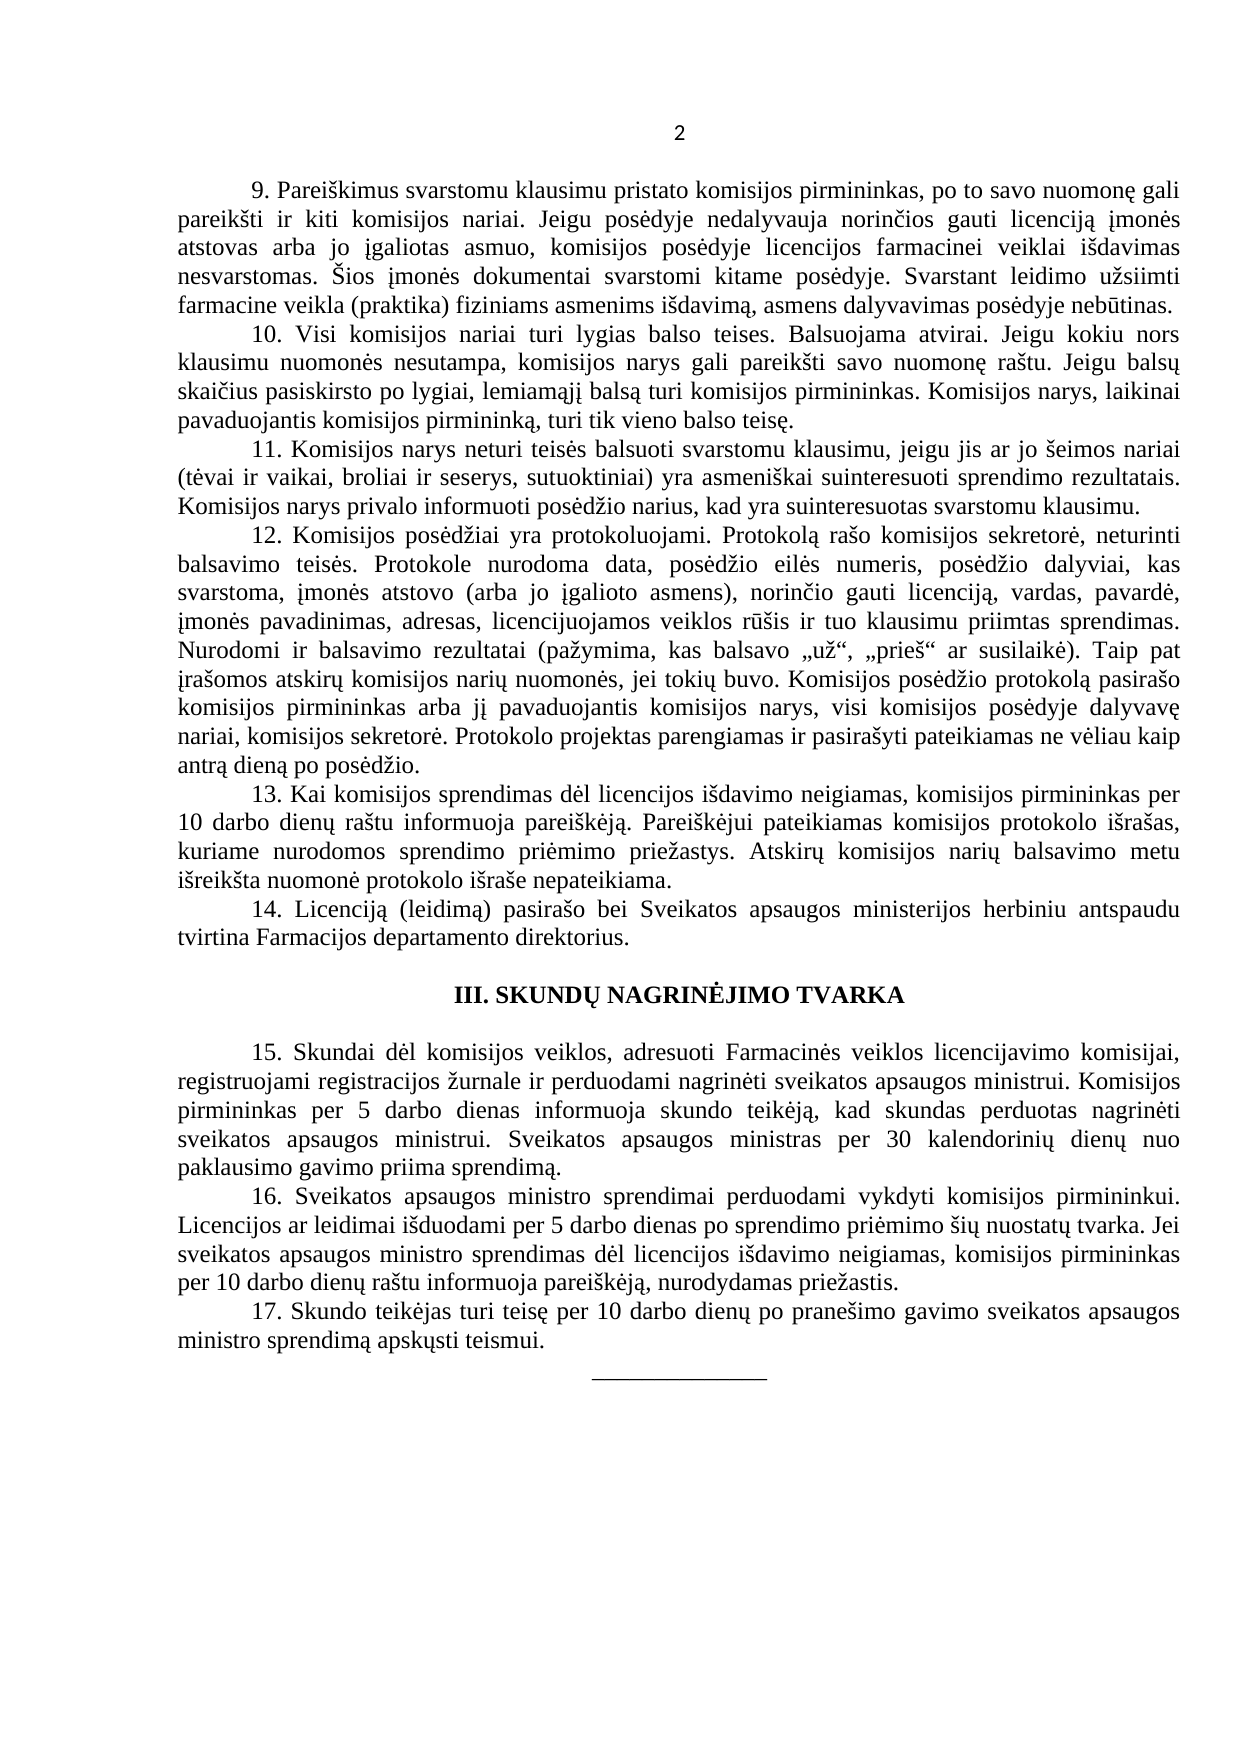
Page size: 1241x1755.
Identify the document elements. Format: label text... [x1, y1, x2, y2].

text ______________ [177, 1354, 1181, 1382]
text 16. Sveikatos apsaugos ministro sprendimai perduodami vykdyti komisijos pirmininkui. Licencijos ar leidimai išduodami per 5 darbo dienas po sprendimo priėmimo šių nuostatų tvarka. Jei sveikatos apsaugos ministro sprendimas dėl licencijos išdavimo neigiamas, komisijos pirmininkas per 10 darbo dienų raštu informuoja pareiškėją, nurodydamas priežastis. [177, 1181, 1181, 1296]
text 15. Skundai dėl komisijos veiklos, adresuoti Farmacinės veiklos licencijavimo komisijai, registruojami registracijos žurnale ir perduodami nagrinėti sveikatos apsaugos ministrui. Komisijos pirmininkas per 5 darbo dienas informuoja skundo teikėją, kad skundas perduotas nagrinėti sveikatos apsaugos ministrui. Sveikatos apsaugos ministras per 30 kalendorinių dienų nuo paklausimo gavimo priima sprendimą. [177, 1037, 1181, 1181]
text 9. Pareiškimus svarstomu klausimu pristato komisijos pirmininkas, po to savo nuomonę gali pareikšti ir kiti komisijos nariai. Jeigu posėdyje nedalyvauja norinčios gauti licenciją įmonės atstovas arba jo įgaliotas asmuo, komisijos posėdyje licencijos farmacinei veiklai išdavimas nesvarstomas. Šios įmonės dokumentai svarstomi kitame posėdyje. Svarstant leidimo užsiimti farmacine veikla (praktika) fiziniams asmenims išdavimą, asmens dalyvavimas posėdyje nebūtinas. [177, 175, 1181, 319]
text 11. Komisijos narys neturi teisės balsuoti svarstomu klausimu, jeigu jis ar jo šeimos nariai (tėvai ir vaikai, broliai ir seserys, sutuoktiniai) yra asmeniškai suinteresuoti sprendimo rezultatais. Komisijos narys privalo informuoti posėdžio narius, kad yra suinteresuotas svarstomu klausimu. [177, 434, 1181, 520]
text 17. Skundo teikėjas turi teisę per 10 darbo dienų po pranešimo gavimo sveikatos apsaugos ministro sprendimą apskųsti teismui. [177, 1296, 1181, 1354]
text 14. Licenciją (leidimą) pasirašo bei Sveikatos apsaugos ministerijos herbiniu antspaudu tvirtina Farmacijos departamento direktorius. [177, 894, 1181, 951]
text 12. Komisijos posėdžiai yra protokoluojami. Protokolą rašo komisijos sekretorė, neturinti balsavimo teisės. Protokole nurodoma data, posėdžio eilės numeris, posėdžio dalyviai, kas svarstoma, įmonės atstovo (arba jo įgalioto asmens), norinčio gauti licenciją, vardas, pavardė, įmonės pavadinimas, adresas, licencijuojamos veiklos rūšis ir tuo klausimu priimtas sprendimas. Nurodomi ir balsavimo rezultatai (pažymima, kas balsavo „už“, „prieš“ ar susilaikė). Taip pat įrašomos atskirų komisijos narių nuomonės, jei tokių buvo. Komisijos posėdžio protokolą pasirašo komisijos pirmininkas arba jį pavaduojantis komisijos narys, visi komisijos posėdyje dalyvavę nariai, komisijos sekretorė. Protokolo projektas parengiamas ir pasirašyti pateikiamas ne vėliau kaip antrą dieną po posėdžio. [177, 520, 1181, 779]
text III. Skundų nagrinėjimo tvarka [177, 980, 1181, 1009]
text 10. Visi komisijos nariai turi lygias balso teises. Balsuojama atvirai. Jeigu kokiu nors klausimu nuomonės nesutampa, komisijos narys gali pareikšti savo nuomonę raštu. Jeigu balsų skaičius pasiskirsto po lygiai, lemiamąjį balsą turi komisijos pirmininkas. Komisijos narys, laikinai pavaduojantis komisijos pirmininką, turi tik vieno balso teisę. [177, 319, 1181, 434]
text 13. Kai komisijos sprendimas dėl licencijos išdavimo neigiamas, komisijos pirmininkas per 10 darbo dienų raštu informuoja pareiškėją. Pareiškėjui pateikiamas komisijos protokolo išrašas, kuriame nurodomos sprendimo priėmimo priežastys. Atskirų komisijos narių balsavimo metu išreikšta nuomonė protokolo išraše nepateikiama. [177, 779, 1181, 894]
